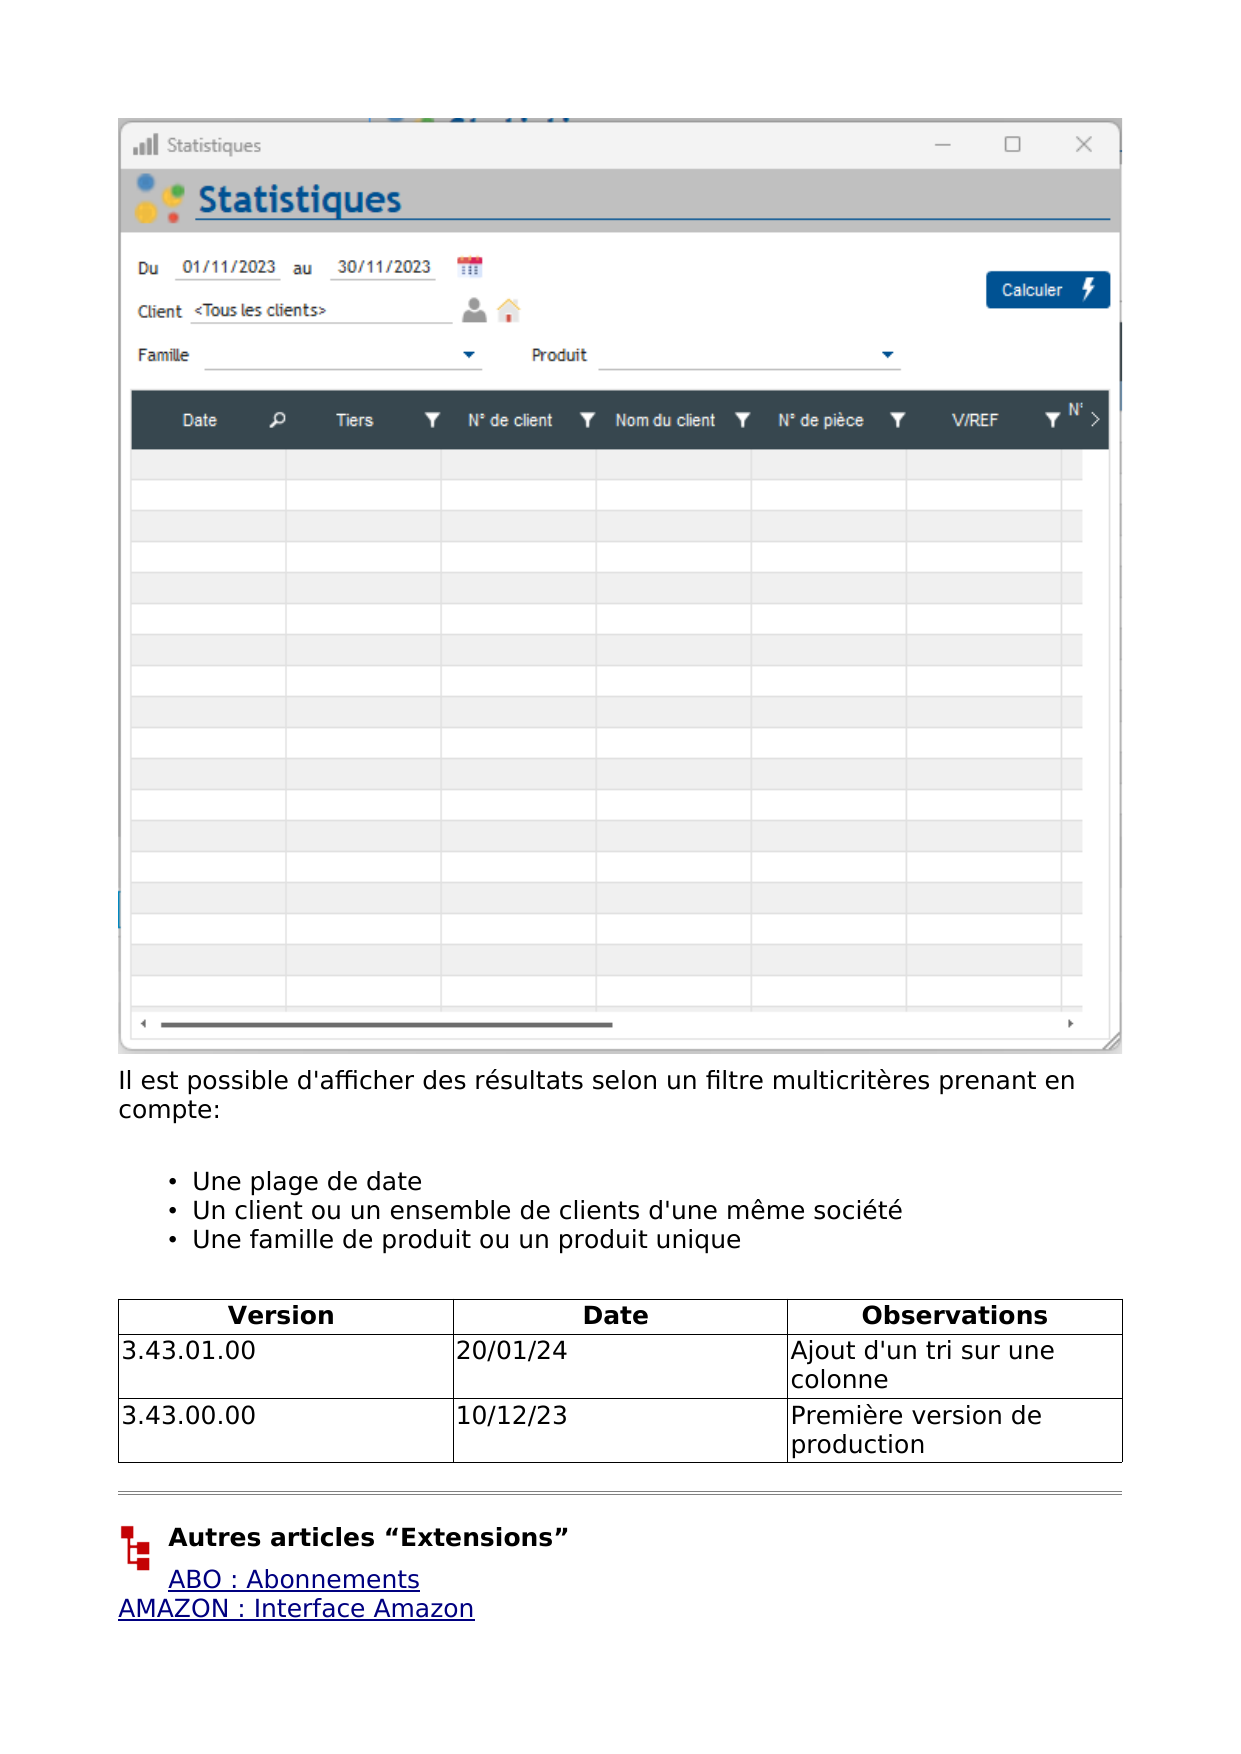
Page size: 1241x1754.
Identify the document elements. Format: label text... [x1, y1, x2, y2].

list Une plage de date [177, 1167, 1122, 1196]
list Une famille de produit ou un produit unique [177, 1225, 1122, 1254]
table_cell 20/01/24 [454, 1335, 787, 1398]
text ABO : Abonnements AMAZON : Interface Amazon [118, 1565, 1122, 1623]
table_cell Première version de production [788, 1399, 1122, 1462]
text Autres articles “Extensions” [169, 1523, 1122, 1552]
picture [118, 118, 1123, 1054]
table_header Version [119, 1300, 453, 1333]
picture [118, 1523, 169, 1574]
list Un client ou un ensemble de clients d'une même société [177, 1196, 1122, 1225]
table_header Date [454, 1300, 787, 1333]
table_cell 3.43.00.00 [119, 1399, 453, 1462]
text Il est possible d'afficher des résultats selon un filtre multicritères prenant en compte: [118, 1066, 1122, 1125]
table_cell 10/12/23 [454, 1399, 787, 1462]
table_cell 3.43.01.00 [119, 1335, 453, 1398]
table_cell Ajout d'un tri sur une colonne [788, 1335, 1122, 1398]
table_header Observations [788, 1300, 1122, 1333]
